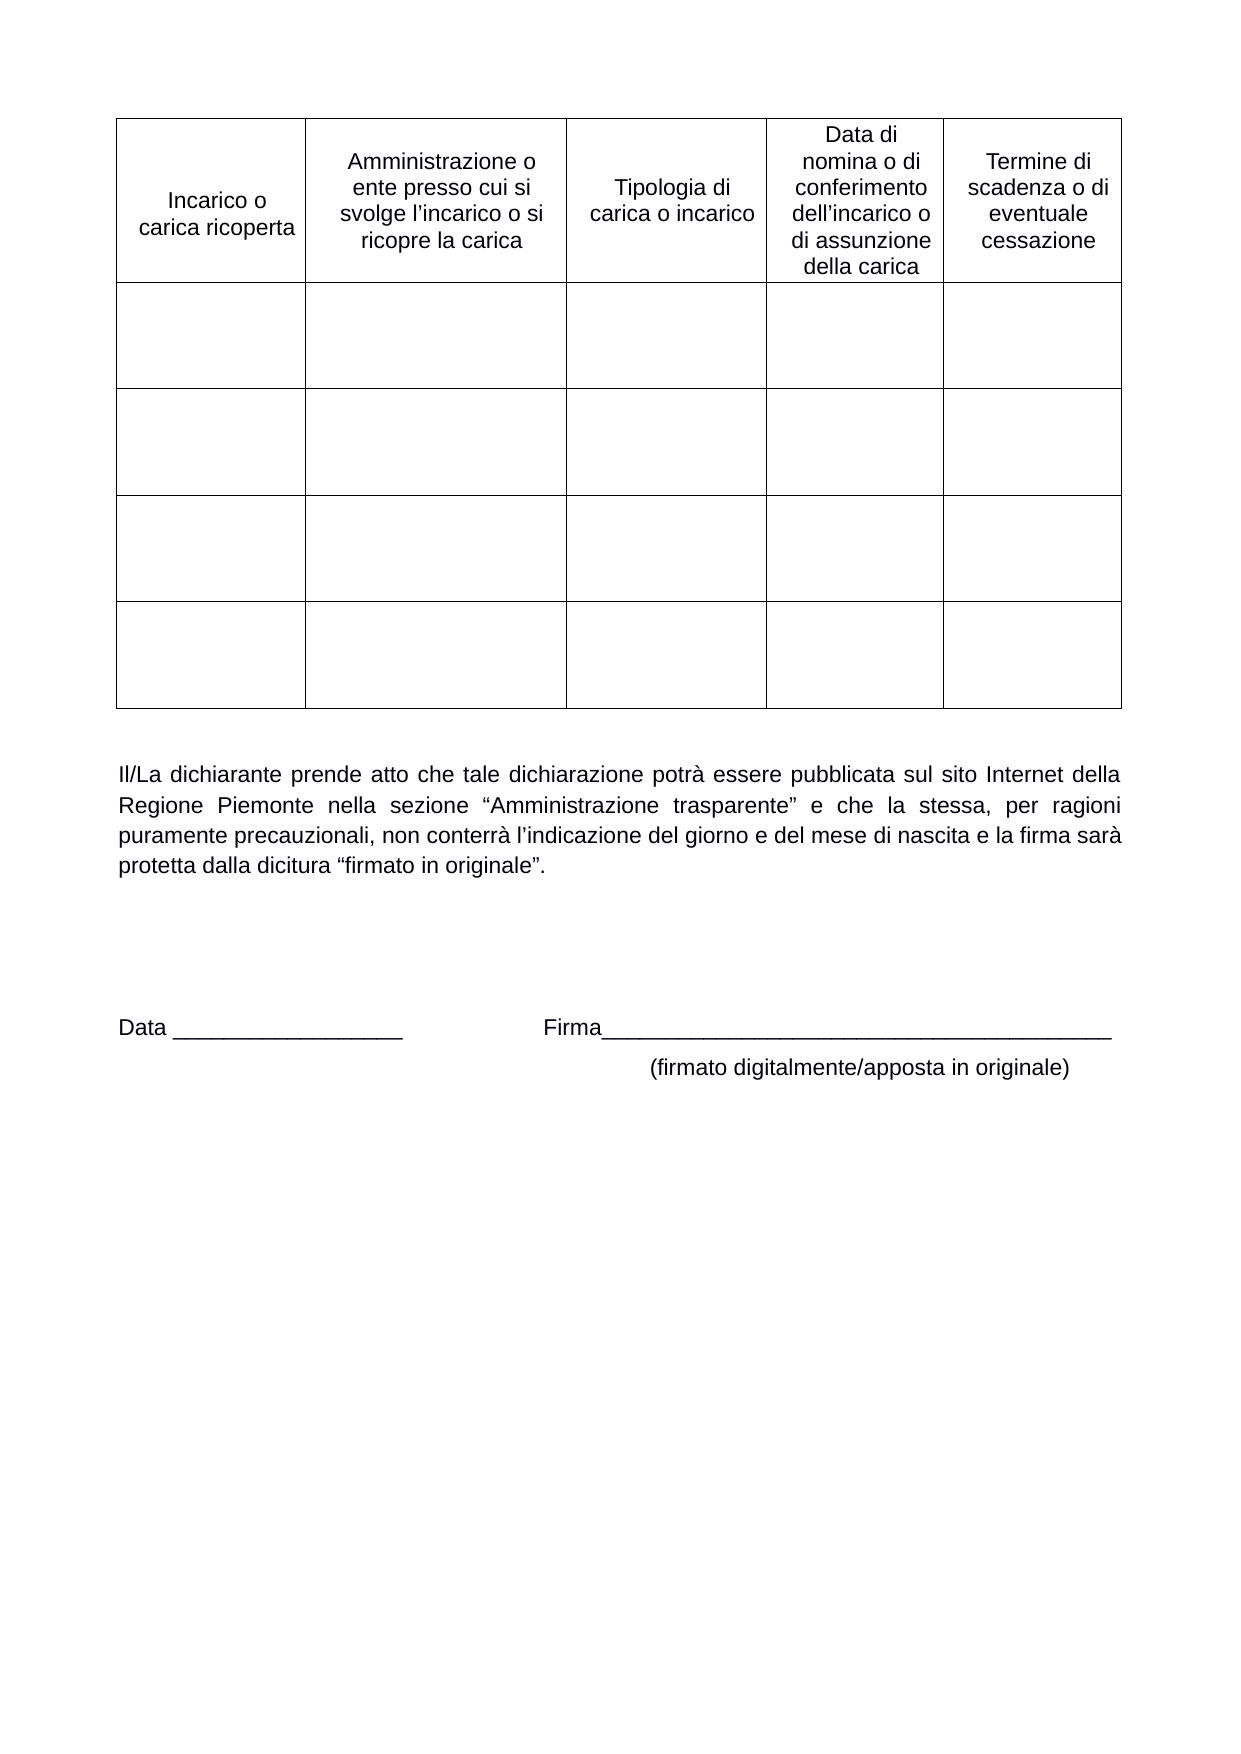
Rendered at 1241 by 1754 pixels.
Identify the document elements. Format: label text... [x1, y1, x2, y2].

table_cell [567, 389, 766, 495]
table_cell [944, 496, 1121, 601]
text Data __________________ Firma________________________________________ [118, 1014, 1122, 1040]
table_cell [767, 496, 943, 601]
table_header Tipologia di carica o incarico [567, 119, 766, 282]
table_cell [306, 496, 566, 601]
table_cell [117, 602, 305, 708]
table_cell [944, 389, 1121, 495]
table_cell [767, 602, 943, 708]
table_cell [117, 283, 305, 388]
table_header Incarico o carica ricoperta [117, 119, 305, 282]
table_cell [117, 389, 305, 495]
table_cell [944, 602, 1121, 708]
table_header Data di nomina o di conferimento dell’incarico o di assunzione della carica [767, 119, 943, 282]
table_cell [567, 496, 766, 601]
text (firmato digitalmente/apposta in originale) [620, 1053, 1122, 1080]
table_cell [306, 602, 566, 708]
table_cell [567, 283, 766, 388]
table_cell [117, 496, 305, 601]
table_cell [767, 389, 943, 495]
table_cell [306, 389, 566, 495]
table_header Termine di scadenza o di eventuale cessazione [944, 119, 1121, 282]
table_cell [767, 283, 943, 388]
table_header Amministrazione o ente presso cui si svolge l’incarico o si ricopre la carica [306, 119, 566, 282]
text Il/La dichiarante prende atto che tale dichiarazione potrà essere pubblicata sul sito Internet della Regione Piemonte nella sezione “Amministrazione trasparente” e che la stessa, per ragioni puramente precauzionali, non conterrà l’indicazione del giorno e del mese di nascita e la firma sarà protetta dalla dicitura “firmato in originale”. [118, 761, 1122, 878]
table_cell [306, 283, 566, 388]
table_cell [944, 283, 1121, 388]
table_cell [567, 602, 766, 708]
